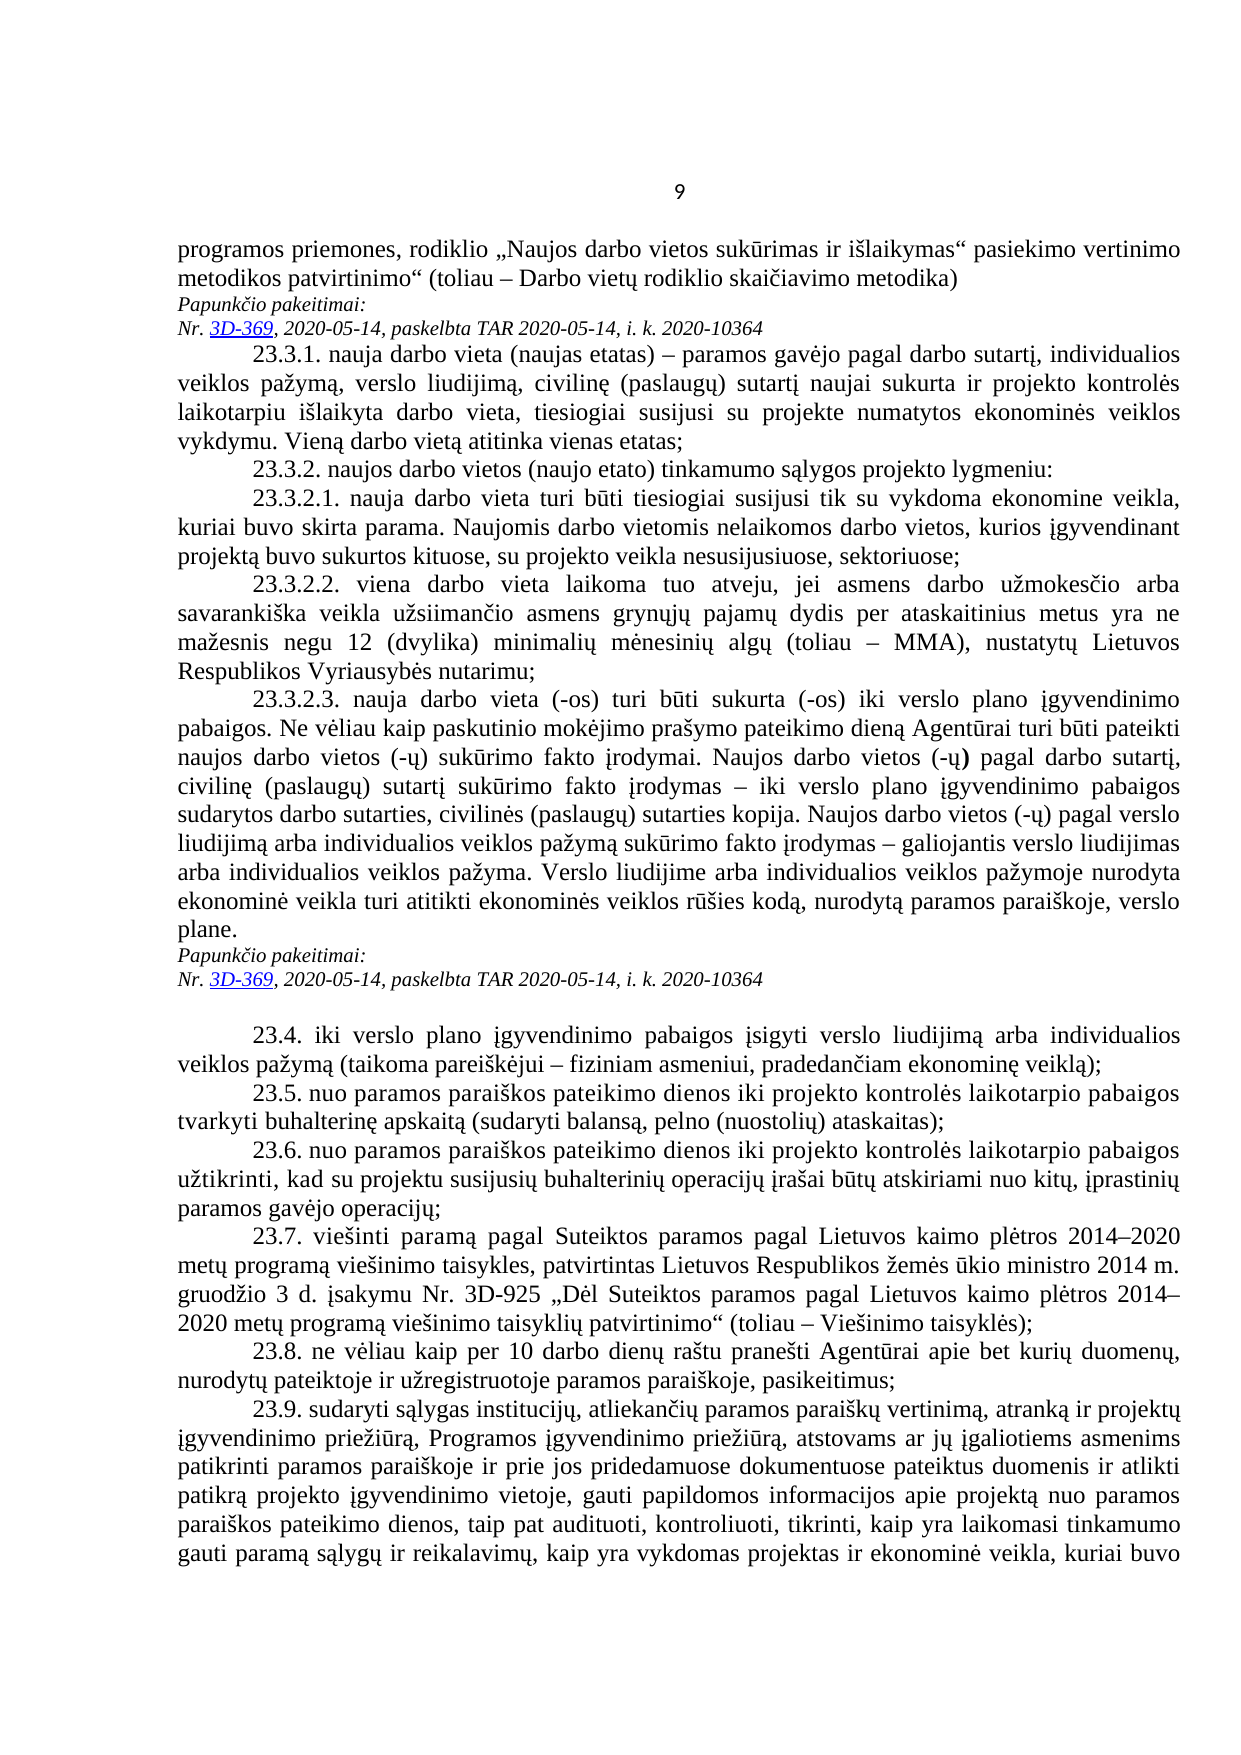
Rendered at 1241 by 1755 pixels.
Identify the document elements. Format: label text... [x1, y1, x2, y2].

text 23.5. nuo paramos paraiškos pateikimo dienos iki projekto kontrolės laikotarpio pabaigos tvarkyti buhalterinę apskaitą (sudaryti balansą, pelno (nuostolių) ataskaitas); [177, 1078, 1181, 1135]
text Papunkčio pakeitimai: [177, 943, 1181, 967]
text Nr. 3D-369, 2020-05-14, paskelbta TAR 2020-05-14, i. k. 2020-10364 [177, 967, 1181, 991]
text 23.3.2.1. nauja darbo vieta turi būti tiesiogiai susijusi tik su vykdoma ekonomine veikla, kuriai buvo skirta parama. Naujomis darbo vietomis nelaikomos darbo vietos, kurios įgyvendinant projektą buvo sukurtos kituose, su projekto veikla nesusijusiuose, sektoriuose; [177, 483, 1181, 569]
text Papunkčio pakeitimai: [177, 291, 1181, 316]
text 23.3.2. naujos darbo vietos (naujo etato) tinkamumo sąlygos projekto lygmeniu: [177, 454, 1181, 483]
text 23.3.2.2. viena darbo vieta laikoma tuo atveju, jei asmens darbo užmokesčio arba savarankiška veikla užsiimančio asmens grynųjų pajamų dydis per ataskaitinius metus yra ne mažesnis negu 12 (dvylika) minimalių mėnesinių algų (toliau – MMA), nustatytų Lietuvos Respublikos Vyriausybės nutarimu; [177, 569, 1181, 684]
text 23.8. ne vėliau kaip per 10 darbo dienų raštu pranešti Agentūrai apie bet kurių duomenų, nurodytų pateiktoje ir užregistruotoje paramos paraiškoje, pasikeitimus; [177, 1336, 1181, 1394]
text 23.9. sudaryti sąlygas institucijų, atliekančių paramos paraiškų vertinimą, atranką ir projektų įgyvendinimo priežiūrą, Programos įgyvendinimo priežiūrą, atstovams ar jų įgaliotiems asmenims patikrinti paramos paraiškoje ir prie jos pridedamuose dokumentuose pateiktus duomenis ir atlikti patikrą projekto įgyvendinimo vietoje, gauti papildomos informacijos apie projektą nuo paramos paraiškos pateikimo dienos, taip pat audituoti, kontroliuoti, tikrinti, kaip yra laikomasi tinkamumo gauti paramą sąlygų ir reikalavimų, kaip yra vykdomas projektas ir ekonominė veikla, kuriai buvo [177, 1394, 1181, 1566]
text 23.4. iki verslo plano įgyvendinimo pabaigos įsigyti verslo liudijimą arba individualios veiklos pažymą (taikoma pareiškėjui – fiziniam asmeniui, pradedančiam ekonominę veiklą); [177, 1020, 1181, 1078]
text programos priemones, rodiklio „Naujos darbo vietos sukūrimas ir išlaikymas“ pasiekimo vertinimo metodikos patvirtinimo“ (toliau – Darbo vietų rodiklio skaičiavimo metodika) [177, 234, 1181, 291]
text 23.6. nuo paramos paraiškos pateikimo dienos iki projekto kontrolės laikotarpio pabaigos užtikrinti, kad su projektu susijusių buhalterinių operacijų įrašai būtų atskiriami nuo kitų, įprastinių paramos gavėjo operacijų; [177, 1135, 1181, 1221]
text 23.3.1. nauja darbo vieta (naujas etatas) – paramos gavėjo pagal darbo sutartį, individualios veiklos pažymą, verslo liudijimą, civilinę (paslaugų) sutartį naujai sukurta ir projekto kontrolės laikotarpiu išlaikyta darbo vieta, tiesiogiai susijusi su projekte numatytos ekonominės veiklos vykdymu. Vieną darbo vietą atitinka vienas etatas; [177, 339, 1181, 454]
text 23.7. viešinti paramą pagal Suteiktos paramos pagal Lietuvos kaimo plėtros 2014–2020 metų programą viešinimo taisykles, patvirtintas Lietuvos Respublikos žemės ūkio ministro 2014 m. gruodžio 3 d. įsakymu Nr. 3D-925 „Dėl Suteiktos paramos pagal Lietuvos kaimo plėtros 2014–2020 metų programą viešinimo taisyklių patvirtinimo“ (toliau – Viešinimo taisyklės); [177, 1221, 1181, 1336]
text 23.3.2.3. nauja darbo vieta (-os) turi būti sukurta (-os) iki verslo plano įgyvendinimo pabaigos. Ne vėliau kaip paskutinio mokėjimo prašymo pateikimo dieną Agentūrai turi būti pateikti naujos darbo vietos (-ų) sukūrimo fakto įrodymai. Naujos darbo vietos (-ų) pagal darbo sutartį, civilinę (paslaugų) sutartį sukūrimo fakto įrodymas – iki verslo plano įgyvendinimo pabaigos sudarytos darbo sutarties, civilinės (paslaugų) sutarties kopija. Naujos darbo vietos (-ų) pagal verslo liudijimą arba individualios veiklos pažymą sukūrimo fakto įrodymas – galiojantis verslo liudijimas arba individualios veiklos pažyma. Verslo liudijime arba individualios veiklos pažymoje nurodyta ekonominė veikla turi atitikti ekonominės veiklos rūšies kodą, nurodytą paramos paraiškoje, verslo plane. [177, 684, 1181, 943]
text Nr. 3D-369, 2020-05-14, paskelbta TAR 2020-05-14, i. k. 2020-10364 [177, 316, 1181, 339]
